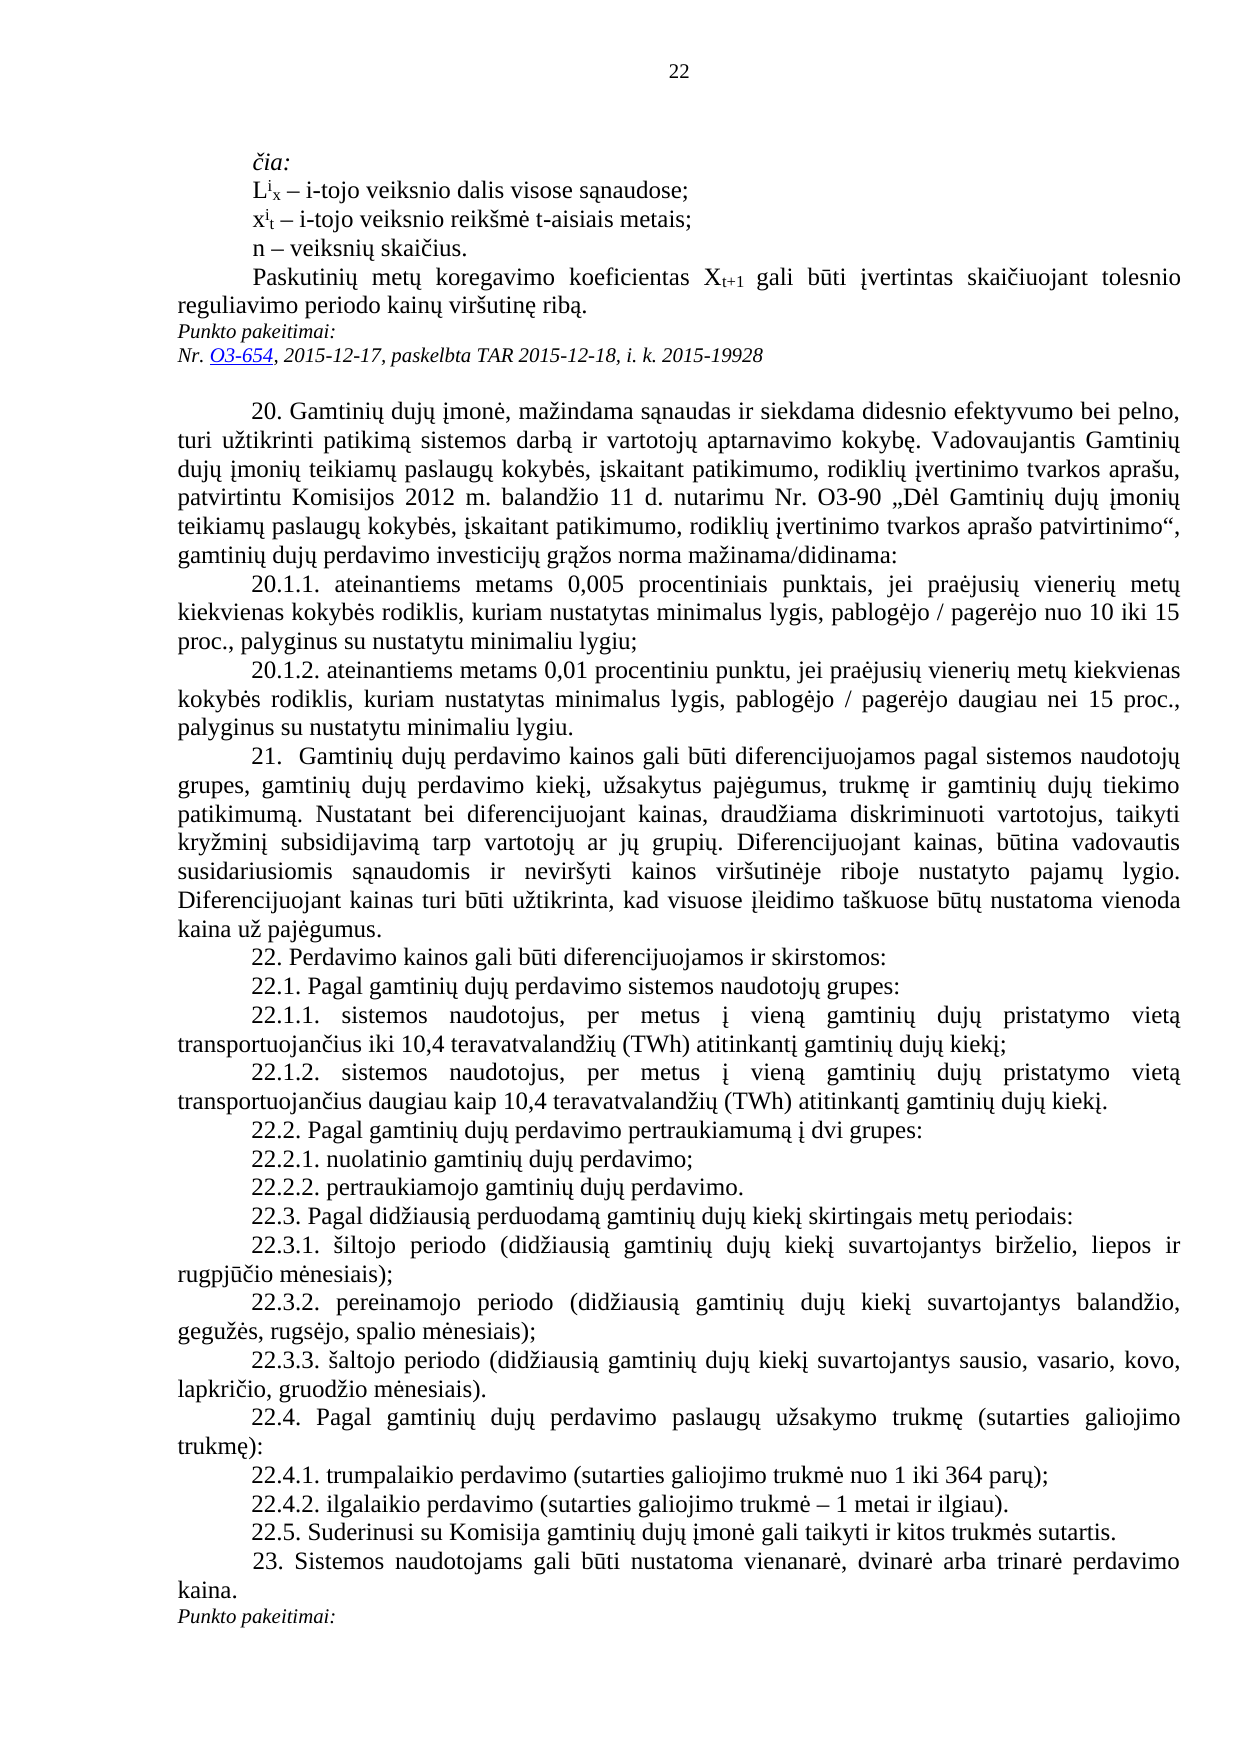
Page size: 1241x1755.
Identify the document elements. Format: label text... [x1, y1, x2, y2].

text 22.3.3. šaltojo periodo (didžiausią gamtinių dujų kiekį suvartojantys sausio, vasario, kovo, lapkričio, gruodžio mėnesiais). [177, 1345, 1181, 1402]
text 22.2. Pagal gamtinių dujų perdavimo pertraukiamumą į dvi grupes: [177, 1115, 1181, 1144]
text Nr. O3-654, 2015-12-17, paskelbta TAR 2015-12-18, i. k. 2015-19928 [177, 343, 1181, 367]
text 22. Perdavimo kainos gali būti diferencijuojamos ir skirstomos: [177, 942, 1181, 971]
text 22.5. Suderinusi su Komisija gamtinių dujų įmonė gali taikyti ir kitos trukmės sutartis. [177, 1517, 1181, 1546]
text 21. Gamtinių dujų perdavimo kainos gali būti diferencijuojamos pagal sistemos naudotojų grupes, gamtinių dujų perdavimo kiekį, užsakytus pajėgumus, trukmę ir gamtinių dujų tiekimo patikimumą. Nustatant bei diferencijuojant kainas, draudžiama diskriminuoti vartotojus, taikyti kryžminį subsidijavimą tarp vartotojų ar jų grupių. Diferencijuojant kainas, būtina vadovautis susidariusiomis sąnaudomis ir neviršyti kainos viršutinėje riboje nustatyto pajamų lygio. Diferencijuojant kainas turi būti užtikrinta, kad visuose įleidimo taškuose būtų nustatoma vienoda kaina už pajėgumus. [177, 741, 1181, 942]
text 22.4.1. trumpalaikio perdavimo (sutarties galiojimo trukmė nuo 1 iki 364 parų); [177, 1460, 1181, 1489]
text 22.1.2. sistemos naudotojus, per metus į vieną gamtinių dujų pristatymo vietą transportuojančius daugiau kaip 10,4 teravatvalandžių (TWh) atitinkantį gamtinių dujų kiekį. [177, 1057, 1181, 1115]
text 22.4.2. ilgalaikio perdavimo (sutarties galiojimo trukmė – 1 metai ir ilgiau). [177, 1489, 1181, 1517]
text 22.1.1. sistemos naudotojus, per metus į vieną gamtinių dujų pristatymo vietą transportuojančius iki 10,4 teravatvalandžių (TWh) atitinkantį gamtinių dujų kiekį; [177, 1000, 1181, 1057]
text 22.2.2. pertraukiamojo gamtinių dujų perdavimo. [177, 1172, 1181, 1201]
text 22.3.1. šiltojo periodo (didžiausią gamtinių dujų kiekį suvartojantys birželio, liepos ir rugpjūčio mėnesiais); [177, 1230, 1181, 1287]
text 22.1. Pagal gamtinių dujų perdavimo sistemos naudotojų grupes: [177, 971, 1181, 1000]
text 20.1.1. ateinantiems metams 0,005 procentiniais punktais, jei praėjusių vienerių metų kiekvienas kokybės rodiklis, kuriam nustatytas minimalus lygis, pablogėjo / pagerėjo nuo 10 iki 15 proc., palyginus su nustatytu minimaliu lygiu; [177, 569, 1181, 655]
text Punkto pakeitimai: [177, 1604, 1181, 1628]
text 22.2.1. nuolatinio gamtinių dujų perdavimo; [177, 1144, 1181, 1172]
text 20. Gamtinių dujų įmonė, mažindama sąnaudas ir siekdama didesnio efektyvumo bei pelno, turi užtikrinti patikimą sistemos darbą ir vartotojų aptarnavimo kokybę. Vadovaujantis Gamtinių dujų įmonių teikiamų paslaugų kokybės, įskaitant patikimumo, rodiklių įvertinimo tvarkos aprašu, patvirtintu Komisijos 2012 m. balandžio 11 d. nutarimu Nr. O3-90 „Dėl Gamtinių dujų įmonių teikiamų paslaugų kokybės, įskaitant patikimumo, rodiklių įvertinimo tvarkos aprašo patvirtinimo“, gamtinių dujų perdavimo investicijų grąžos norma mažinama/didinama: [177, 396, 1181, 569]
text 22.4. Pagal gamtinių dujų perdavimo paslaugų užsakymo trukmę (sutarties galiojimo trukmę): [177, 1402, 1181, 1460]
text 22.3.2. pereinamojo periodo (didžiausią gamtinių dujų kiekį suvartojantys balandžio, gegužės, rugsėjo, spalio mėnesiais); [177, 1287, 1181, 1345]
text 23. Sistemos naudotojams gali būti nustatoma vienanarė, dvinarė arba trinarė perdavimo kaina. [177, 1546, 1181, 1604]
text 20.1.2. ateinantiems metams 0,01 procentiniu punktu, jei praėjusių vienerių metų kiekvienas kokybės rodiklis, kuriam nustatytas minimalus lygis, pablogėjo / pagerėjo daugiau nei 15 proc., palyginus su nustatytu minimaliu lygiu. [177, 655, 1181, 741]
text xit – i-tojo veiksnio reikšmė t-aisiais metais; [177, 204, 1181, 233]
text n – veiksnių skaičius. [177, 233, 1181, 262]
text Punkto pakeitimai: [177, 319, 1181, 343]
text Paskutinių metų koregavimo koeficientas Xt+1 gali būti įvertintas skaičiuojant tolesnio reguliavimo periodo kainų viršutinę ribą. [177, 262, 1181, 319]
text Lix – i-tojo veiksnio dalis visose sąnaudose; [177, 176, 1181, 204]
text čia: [177, 147, 1181, 176]
text 22.3. Pagal didžiausią perduodamą gamtinių dujų kiekį skirtingais metų periodais: [177, 1201, 1181, 1230]
